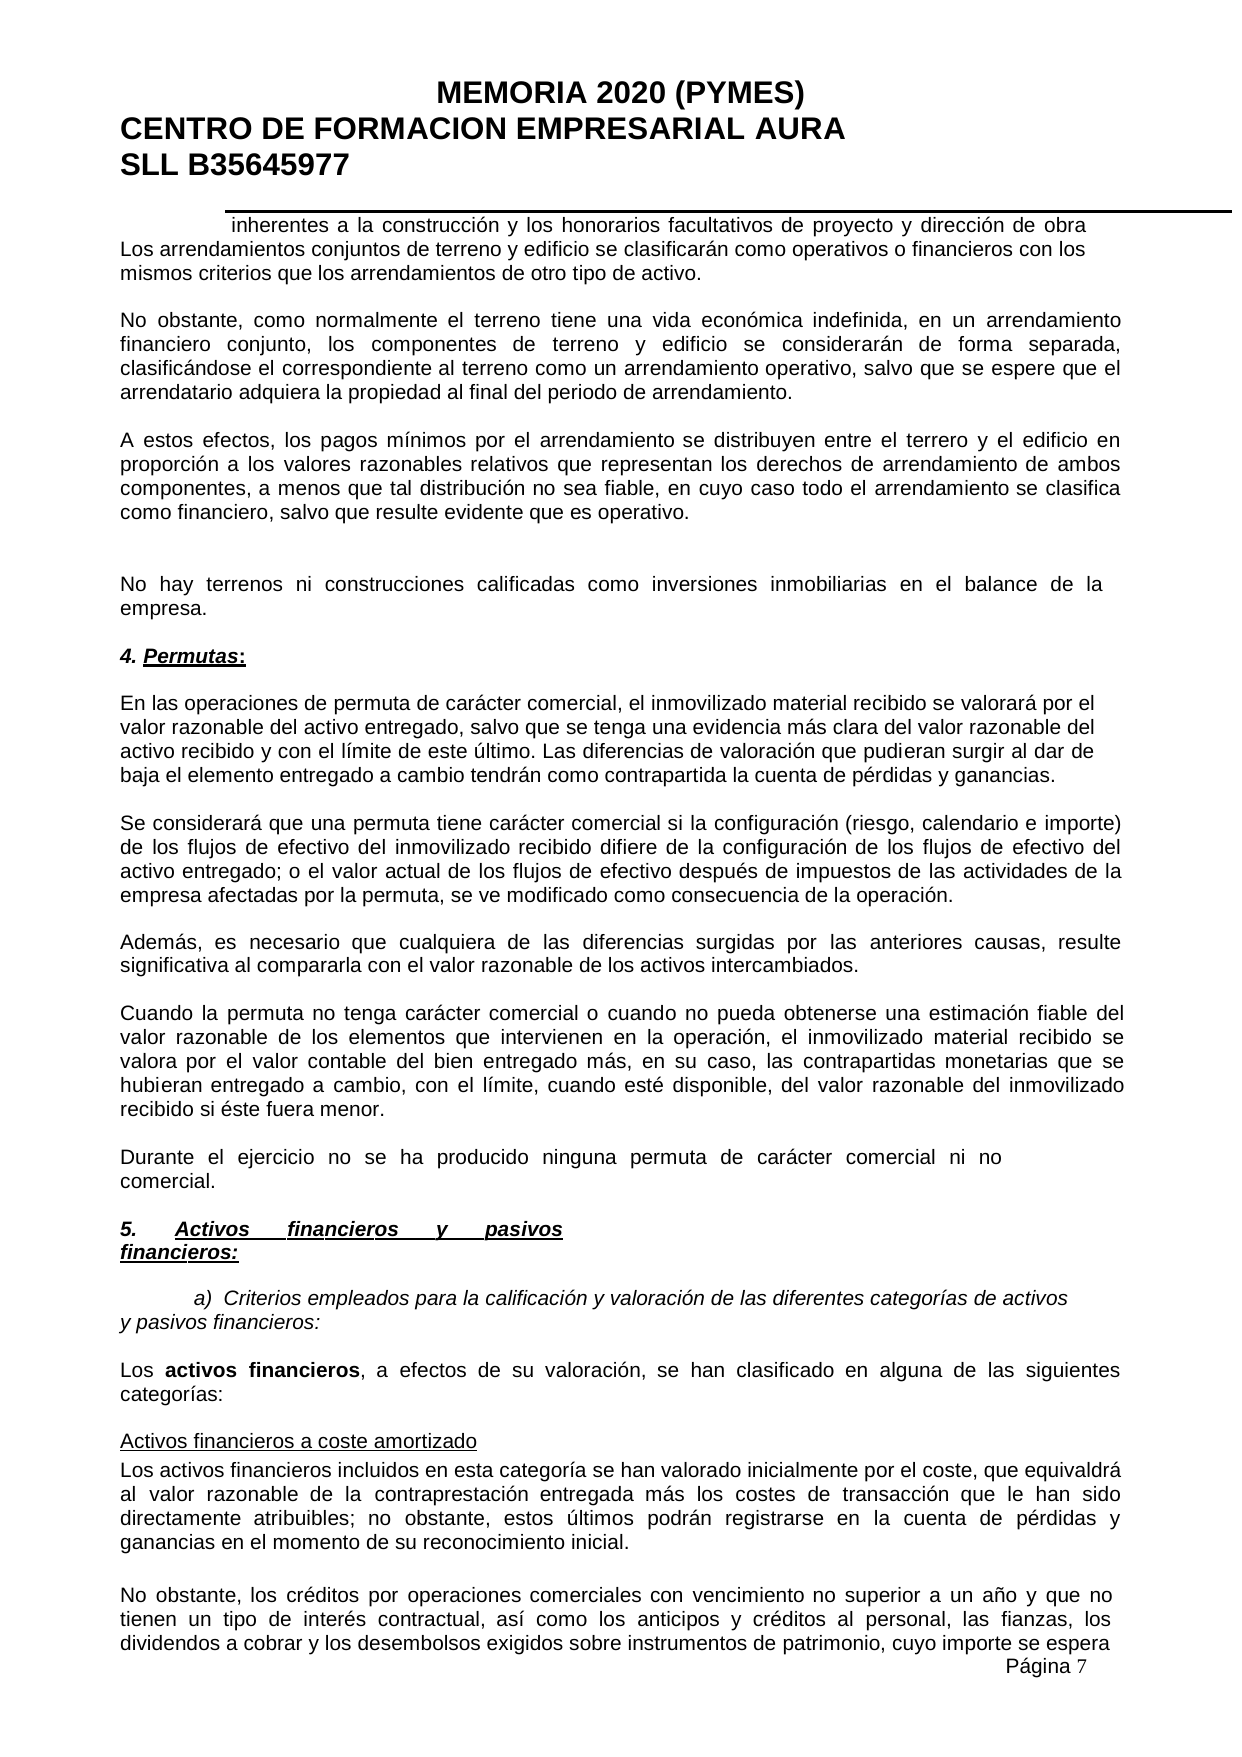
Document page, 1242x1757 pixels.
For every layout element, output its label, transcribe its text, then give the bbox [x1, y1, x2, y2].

text No obstante, como normalmente el terreno tiene una vida económica indefinida, en un arrendamiento financiero conjunto, los componentes de terreno y edificio se considerarán de forma separada, clasificándose el correspondiente al terreno como un arrendamiento operativo, salvo que se espere que el arrendatario adquiera la propiedad al final del periodo de arrendamiento. [120, 308, 1122, 404]
text Cuando la permuta no tenga carácter comercial o cuando no pueda obtenerse una estimación fiable del valor razonable de los elementos que intervienen en la operación, el inmovilizado material recibido se valora por el valor contable del bien entregado más, en su caso, las contrapartidas monetarias que se hubieran entregado a cambio, con el límite, cuando esté disponible, del valor razonable del inmovilizado recibido si éste fuera menor. [120, 1001, 1125, 1121]
text Activos financieros a coste amortizado [120, 1429, 478, 1453]
text a) Criterios empleados para la calificación y valoración de las diferentes categorías de activos y pasivos financieros: [120, 1286, 1084, 1334]
text En las operaciones de permuta de carácter comercial, el inmovilizado material recibido se valorará por el valor razonable del activo entregado, salvo que se tenga una evidencia más clara del valor razonable del activo recibido y con el límite de este último. Las diferencias de valoración que pudieran surgir al dar de baja el elemento entregado a cambio tendrán como contrapartida la cuenta de pérdidas y ganancias. [120, 691, 1094, 787]
text Se considerará que una permuta tiene carácter comercial si la configuración (riesgo, calendario e importe) de los flujos de efectivo del inmovilizado recibido difiere de la configuración de los flujos de efectivo del activo entregado; o el valor actual de los flujos de efectivo después de impuestos de las actividades de la empresa afectadas por la permuta, se ve modificado como consecuencia de la operación. [120, 811, 1122, 907]
text inherentes a la construcción y los honorarios facultativos de proyecto y dirección de obra Los arrendamientos conjuntos de terreno y edificio se clasificarán como operativos o financieros con los mismos criterios que los arrendamientos de otro tipo de activo. [120, 213, 1086, 284]
text No obstante, los créditos por operaciones comerciales con vencimiento no superior a un año y que no tienen un tipo de interés contractual, así como los anticipos y créditos al personal, las fianzas, los dividendos a cobrar y los desembolsos exigidos sobre instrumentos de patrimonio, cuyo importe se espera [120, 1583, 1112, 1655]
text Los activos financieros incluidos en esta categoría se han valorado inicialmente por el coste, que equivaldrá al valor razonable de la contraprestación entregada más los costes de transacción que le han sido directamente atribuibles; no obstante, estos últimos podrán registrarse en la cuenta de pérdidas y ganancias en el momento de su reconocimiento inicial. [120, 1458, 1121, 1554]
text 5. Activos financieros y pasivos financieros: [120, 1217, 563, 1263]
text Los activos financieros, a efectos de su valoración, se han clasificado en alguna de las siguientes categorías: [120, 1358, 1121, 1406]
text Durante el ejercicio no se ha producido ninguna permuta de carácter comercial ni no comercial. [120, 1145, 1002, 1193]
text 4. Permutas: [120, 643, 249, 666]
text Además, es necesario que cualquiera de las diferencias surgidas por las anteriores causas, resulte significativa al compararla con el valor razonable de los activos intercambiados. [120, 931, 1121, 977]
text A estos efectos, los pagos mínimos por el arrendamiento se distribuyen entre el terrero y el edificio en proporción a los valores razonables relativos que representan los derechos de arrendamiento de ambos componentes, a menos que tal distribución no sea fiable, en cuyo caso todo el arrendamiento se clasifica como financiero, salvo que resulte evidente que es operativo. [120, 428, 1121, 524]
text No hay terrenos ni construcciones calificadas como inversiones inmobiliarias en el balance de la empresa. [120, 572, 1103, 619]
